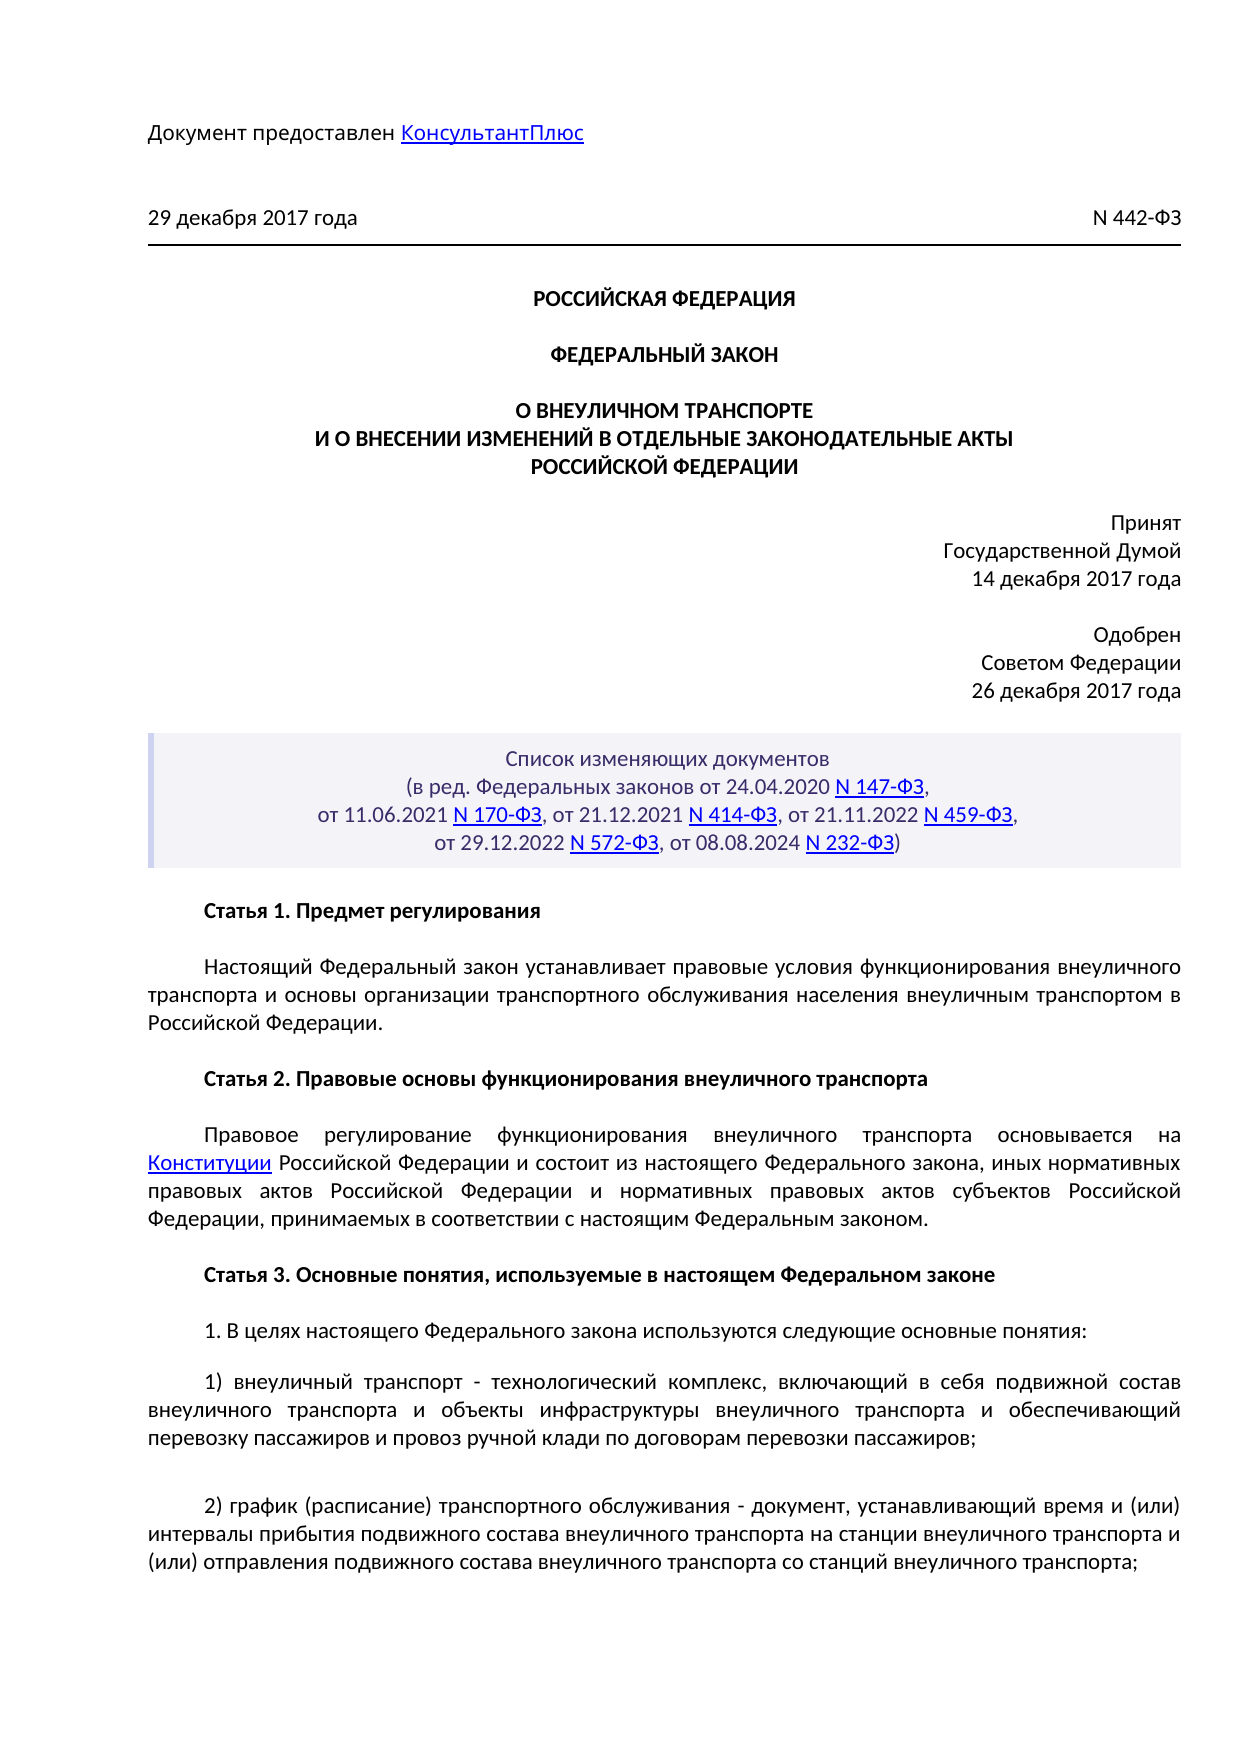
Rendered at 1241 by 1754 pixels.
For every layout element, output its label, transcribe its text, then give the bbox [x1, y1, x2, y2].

title О ВНЕУЛИЧНОМ ТРАНСПОРТЕ [148, 396, 1181, 424]
title ФЕДЕРАЛЬНЫЙ ЗАКОН [148, 340, 1181, 368]
title РОССИЙСКАЯ ФЕДЕРАЦИЯ [148, 284, 1181, 312]
title Статья 2. Правовые основы функционирования внеуличного транспорта [148, 1064, 1181, 1092]
text Правовое регулирование функционирования внеуличного транспорта основывается на Конституции Российской Федерации и состоит из настоящего Федерального закона, иных нормативных правовых актов Российской Федерации и нормативных правовых актов субъектов Российской Федерации, принимаемых в соответствии с настоящим Федеральным законом. [148, 1120, 1181, 1232]
title Документ предоставлен КонсультантПлюс [148, 118, 1181, 175]
text Советом Федерации [148, 648, 1181, 676]
table_header [154, 733, 166, 868]
text Государственной Думой [148, 536, 1181, 564]
table_header Список изменяющих документов (в ред. Федеральных законов от 24.04.2020 N 147-ФЗ, от 11.06.2021 N 170-ФЗ, от 21.12.2021 N 414-ФЗ, от 21.11.2022 N 459-ФЗ, от 29.12.2022 N 572-ФЗ, от 08.08.2024 N 232-ФЗ) [166, 733, 1169, 868]
title Статья 1. Предмет регулирования [148, 896, 1181, 924]
title РОССИЙСКОЙ ФЕДЕРАЦИИ [148, 452, 1181, 480]
table_header 29 декабря 2017 года [148, 203, 664, 231]
text 14 декабря 2017 года [148, 564, 1181, 592]
table_header [148, 733, 154, 868]
text Настоящий Федеральный закон устанавливает правовые условия функционирования внеуличного транспорта и основы организации транспортного обслуживания населения внеуличным транспортом в Российской Федерации. [148, 952, 1181, 1036]
text 2) график (расписание) транспортного обслуживания - документ, устанавливающий время и (или) интервалы прибытия подвижного состава внеуличного транспорта на станции внеуличного транспорта и (или) отправления подвижного состава внеуличного транспорта со станций внеуличного транспорта; [148, 1491, 1181, 1575]
table_header N 442-ФЗ [664, 203, 1181, 231]
title Статья 3. Основные понятия, используемые в настоящем Федеральном законе [148, 1260, 1181, 1288]
table_header [1169, 733, 1181, 868]
text Одобрен [148, 620, 1181, 648]
text 26 декабря 2017 года [148, 676, 1181, 704]
text Принят [148, 508, 1181, 536]
text 1. В целях настоящего Федерального закона используются следующие основные понятия: [148, 1316, 1181, 1344]
text 1) внеуличный транспорт - технологический комплекс, включающий в себя подвижной состав внеуличного транспорта и объекты инфраструктуры внеуличного транспорта и обеспечивающий перевозку пассажиров и провоз ручной клади по договорам перевозки пассажиров; [148, 1367, 1181, 1451]
title И О ВНЕСЕНИИ ИЗМЕНЕНИЙ В ОТДЕЛЬНЫЕ ЗАКОНОДАТЕЛЬНЫЕ АКТЫ [148, 424, 1181, 452]
